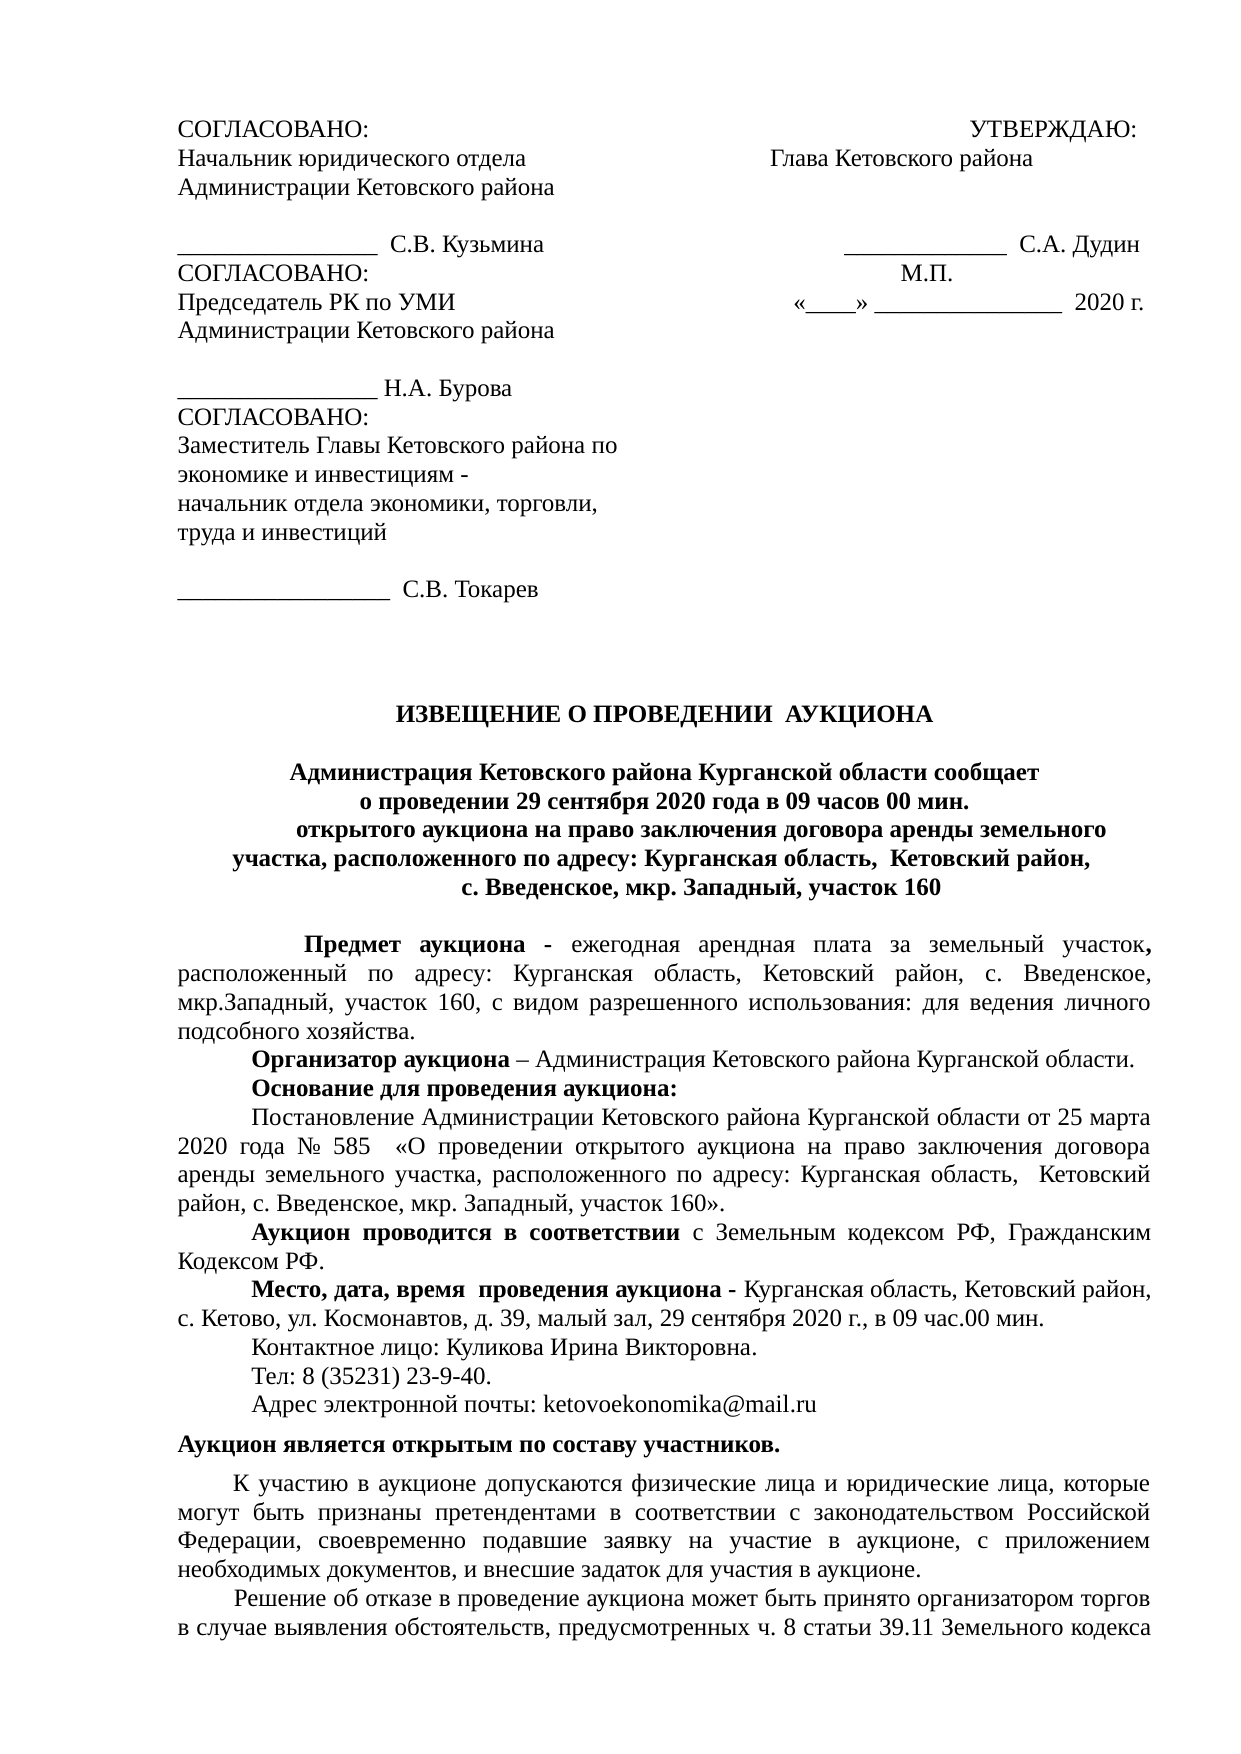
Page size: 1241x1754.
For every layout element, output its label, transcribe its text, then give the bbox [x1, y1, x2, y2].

text Администрации Кетовского района [177, 172, 1152, 200]
text СОГЛАСОВАНО: УТВЕРЖДАЮ: [177, 114, 1152, 143]
text с. Введенское, мкр. Западный, участок 160 [177, 872, 1152, 901]
text Администрации Кетовского района [177, 315, 1152, 344]
text о проведении 29 сентября 2020 года в 09 часов 00 мин. [177, 786, 1152, 814]
text Аукцион является открытым по составу участников. [177, 1429, 1152, 1457]
text экономике и инвестициям - [177, 459, 1152, 488]
text К участию в аукционе допускаются физические лица и юридические лица, которые могут быть признаны претендентами в соответствии с законодательством Российской Федерации, своевременно подавшие заявку на участие в аукционе, с приложением необходимых документов, и внесшие задаток для участия в аукционе. [177, 1468, 1152, 1583]
text Заместитель Главы Кетовского района по [177, 430, 1152, 459]
text начальник отдела экономики, торговли, [177, 488, 1152, 517]
text Место, дата, время проведения аукциона - Курганская область, Кетовский район, с. Кетово, ул. Космонавтов, д. 39, малый зал, 29 сентября 2020 г., в 09 час.00 мин. [177, 1274, 1152, 1332]
text Аукцион проводится в соответствии с Земельным кодексом РФ, Гражданским Кодексом РФ. [177, 1217, 1152, 1274]
text ИЗВЕЩЕНИЕ О ПРОВЕДЕНИИ АУКЦИОНА [177, 671, 1152, 728]
text Контактное лицо: Куликова Ирина Викторовна. [177, 1332, 1152, 1361]
text Адрес электронной почты: ketovoekonomika@mail.ru [177, 1389, 1152, 1418]
text ________________ С.В. Кузьмина _____________ С.А. Дудин [177, 229, 1152, 258]
text Решение об отказе в проведение аукциона может быть принято организатором торгов в случае выявления обстоятельств, предусмотренных ч. 8 статьи 39.11 Земельного кодекса [177, 1583, 1152, 1640]
text Постановление Администрации Кетовского района Курганской области от 25 марта 2020 года № 585 «О проведении открытого аукциона на право заключения договора аренды земельного участка, расположенного по адресу: Курганская область, Кетовский район, с. Введенское, мкр. Западный, участок 160». [177, 1102, 1152, 1217]
text труда и инвестиций [177, 517, 1152, 545]
text открытого аукциона на право заключения договора аренды земельного участка, расположенного по адресу: Курганская область, Кетовский район, [177, 814, 1152, 872]
text Предмет аукциона - ежегодная арендная плата за земельный участок, расположенный по адресу: Курганская область, Кетовский район, с. Введенское, мкр.Западный, участок 160, с видом разрешенного использования: для ведения личного подсобного хозяйства. [177, 929, 1152, 1044]
text Начальник юридического отдела Глава Кетовского района [177, 143, 1152, 172]
text Тел: 8 (35231) 23-9-40. [177, 1361, 1152, 1389]
text Администрация Кетовского района Курганской области сообщает [177, 757, 1152, 786]
text СОГЛАСОВАНО: М.П. [177, 258, 1152, 287]
text Организатор аукциона – Администрация Кетовского района Курганской области. [177, 1044, 1152, 1073]
text Основание для проведения аукциона: [177, 1073, 1152, 1102]
text Председатель РК по УМИ «____» _______________ 2020 г. [177, 287, 1152, 315]
text _________________ С.В. Токарев [177, 574, 1152, 603]
text ________________ Н.А. Бурова [177, 373, 1152, 402]
text СОГЛАСОВАНО: [177, 402, 1152, 430]
